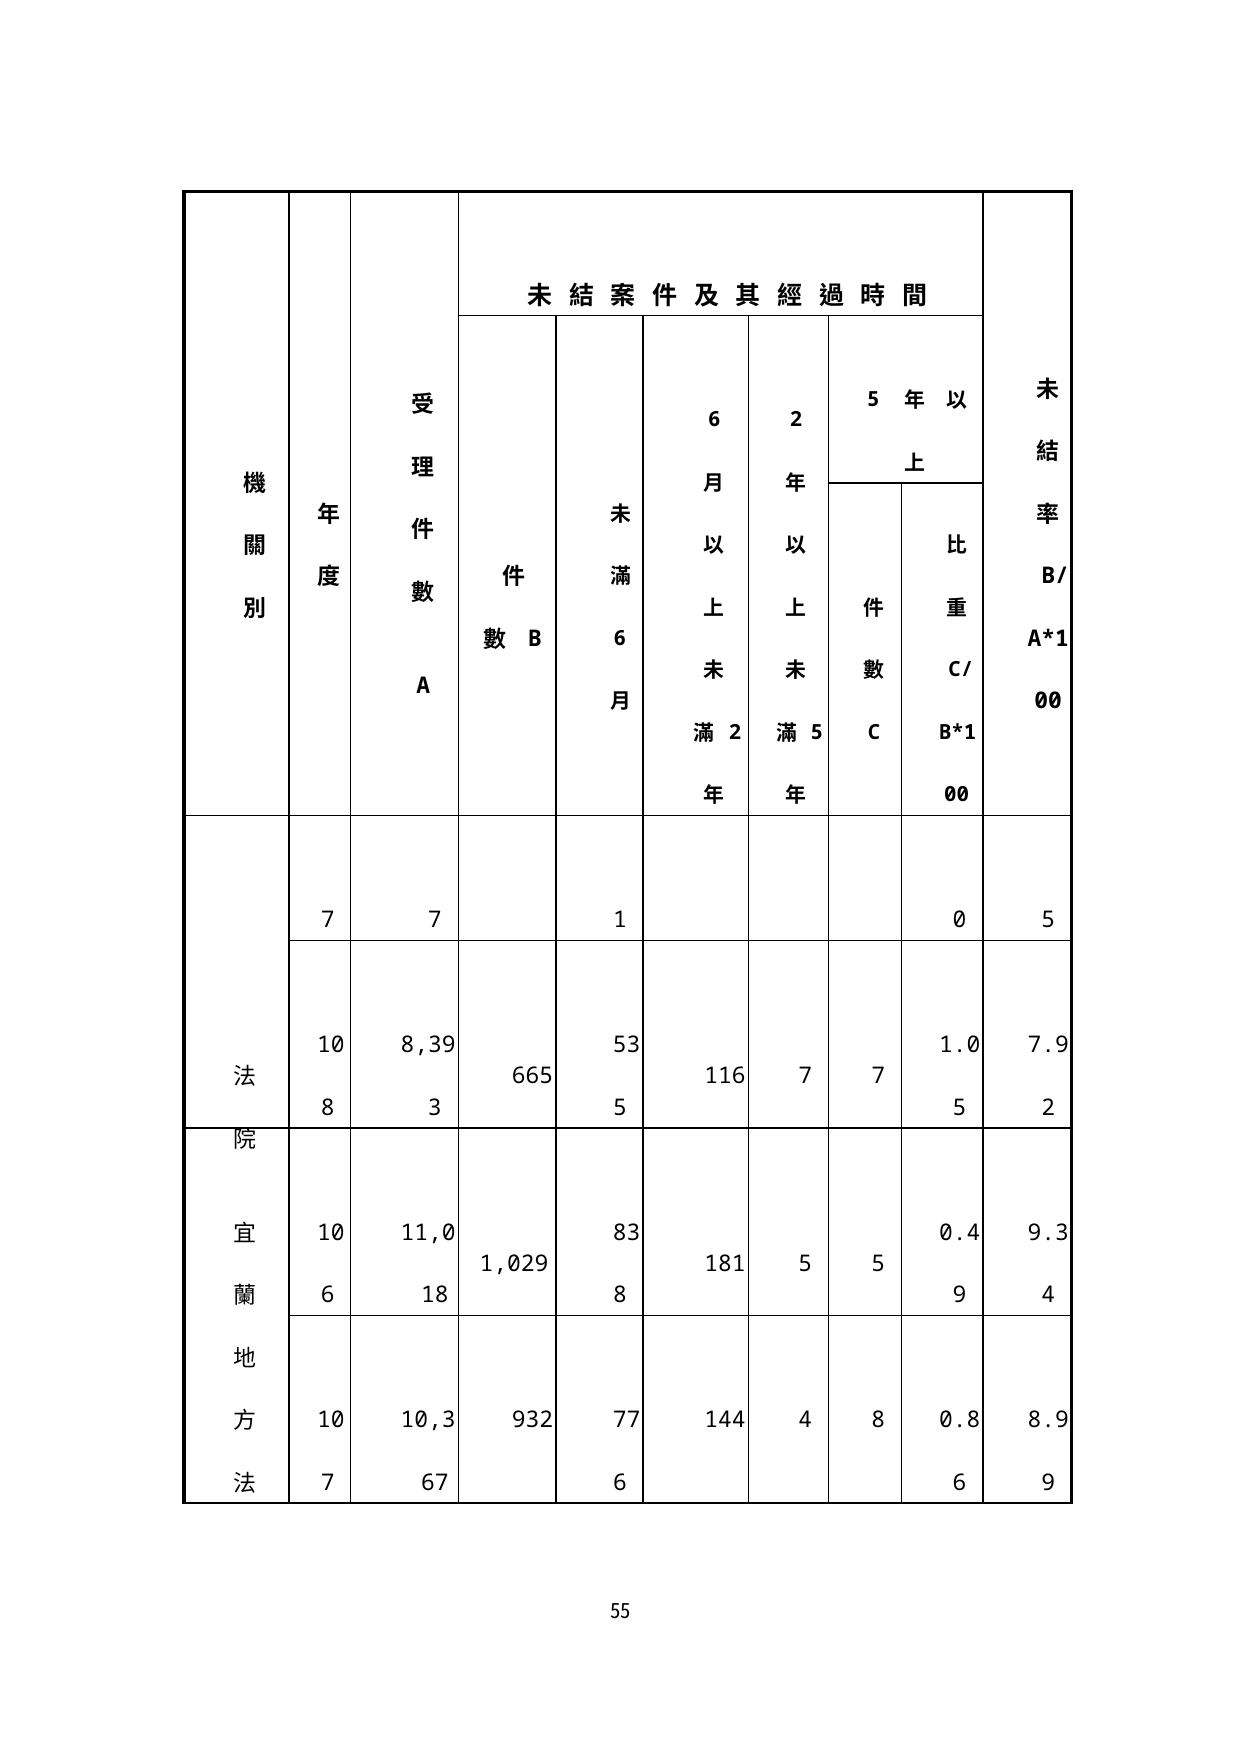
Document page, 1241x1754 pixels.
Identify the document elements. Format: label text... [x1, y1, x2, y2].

table_cell 144 [644, 1316, 748, 1502]
table_cell 1,029 [459, 1129, 555, 1314]
table_cell 11,018 [351, 1129, 458, 1314]
table_cell 4 [749, 1316, 828, 1502]
table_cell 535 [557, 941, 642, 1127]
table_cell 1.05 [902, 941, 982, 1127]
table_cell 106 [290, 1129, 350, 1314]
table_header 未結率B/A*100 [984, 193, 1070, 814]
table_cell 8,393 [351, 941, 458, 1127]
table_cell 5年以上 [829, 316, 982, 482]
table_cell 0 [902, 816, 982, 939]
table_cell 116 [644, 941, 748, 1127]
table_cell 665 [459, 941, 555, 1127]
table_cell 181 [644, 1129, 748, 1314]
table_cell 件數B [459, 316, 555, 814]
table_cell 5 [829, 1129, 901, 1314]
table_cell 7 [351, 816, 458, 939]
table_cell 10,367 [351, 1316, 458, 1502]
table_cell 未滿6月 [557, 316, 642, 814]
table_cell 8.99 [984, 1316, 1070, 1502]
table_cell 6月以上未滿2年 [644, 316, 748, 814]
table_cell 7 [290, 816, 350, 939]
table_cell 5 [984, 816, 1070, 939]
table_cell [459, 816, 555, 939]
table_cell 花蓮地方法院 [186, 816, 288, 1127]
table_header 機關別 [186, 193, 288, 814]
table_cell 7 [829, 941, 901, 1127]
table_cell 0.49 [902, 1129, 982, 1314]
table_cell [749, 816, 828, 939]
table_cell 1 [557, 816, 642, 939]
table_header 年 度 [290, 193, 350, 814]
table_cell [829, 816, 901, 939]
table_cell 宜蘭地方法院 [186, 1129, 288, 1502]
table_cell 108 [290, 941, 350, 1127]
table_header 未結案件及其經過時間 [459, 193, 982, 314]
table_cell 2年以上未滿5年 [749, 316, 828, 814]
table_cell 838 [557, 1129, 642, 1314]
table_cell 5 [749, 1129, 828, 1314]
table_cell 9.34 [984, 1129, 1070, 1314]
table_cell 7.92 [984, 941, 1070, 1127]
table_cell 8 [829, 1316, 901, 1502]
table_cell 107 [290, 1316, 350, 1502]
table_cell 932 [459, 1316, 555, 1502]
table_header 受理件數 A [351, 193, 458, 814]
table_cell 比重C/B*100 [902, 484, 982, 814]
table_cell 件數C [829, 484, 901, 814]
table_cell 776 [557, 1316, 642, 1502]
table_cell 7 [749, 941, 828, 1127]
table_cell [644, 816, 748, 939]
table_cell 0.86 [902, 1316, 982, 1502]
